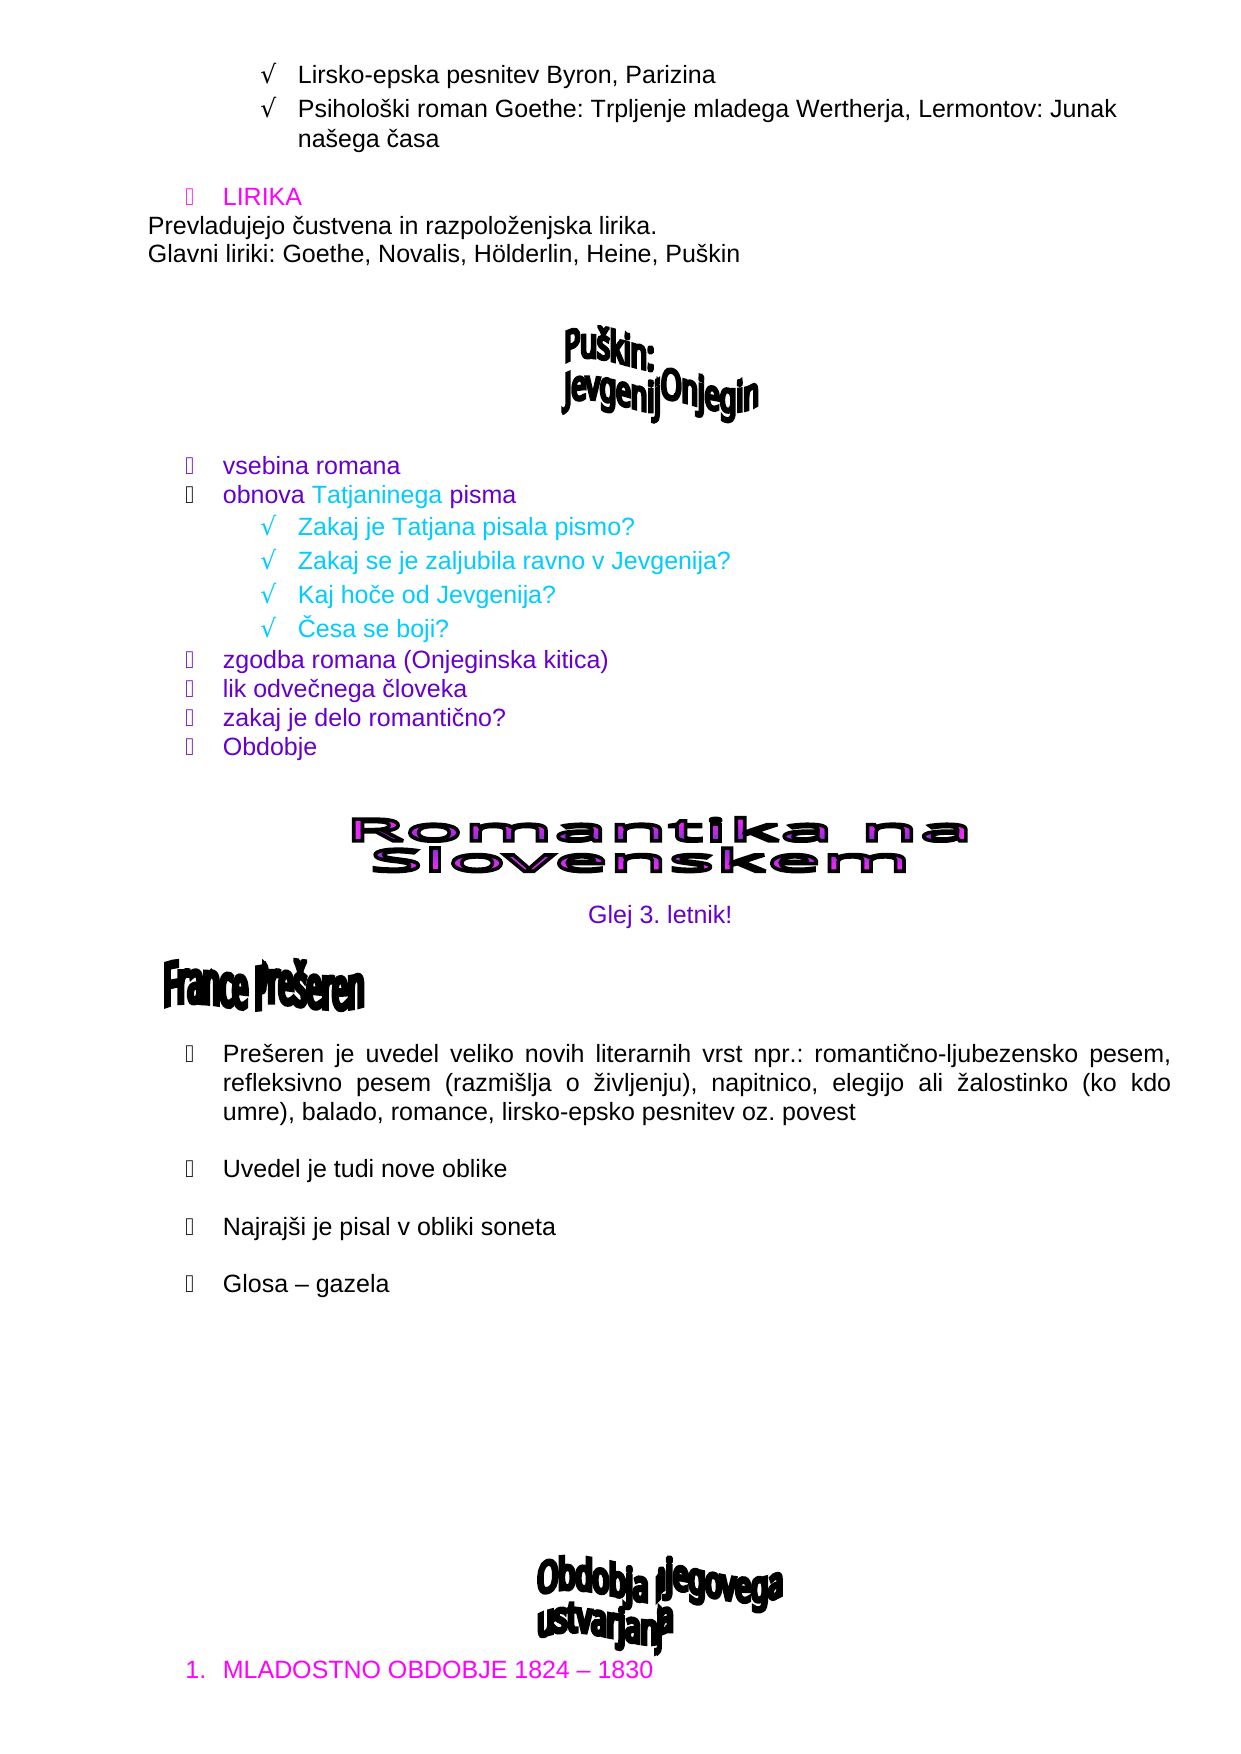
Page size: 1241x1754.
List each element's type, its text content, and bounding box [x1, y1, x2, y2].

list Glosa – gazela [185, 1269, 1172, 1298]
text Prevladujejo čustvena in razpoloženjska lirika. [148, 211, 1172, 239]
list vsebina romana [185, 451, 1172, 480]
text Glavni liriki: Goethe, Novalis, Hölderlin, Heine, Puškin [148, 239, 1172, 268]
list obnova Tatjaninega pisma [185, 480, 1172, 509]
list Lirsko-epska pesnitev Byron, Parizina [260, 56, 1172, 90]
list Najrajši je pisal v obliki soneta [185, 1212, 1172, 1241]
text Glej 3. letnik! [148, 900, 1172, 929]
list lik odvečnega človeka [185, 674, 1172, 703]
list Zakaj je Tatjana pisala pismo? [260, 509, 1172, 543]
list zgodba romana (Onjeginska kitica) [185, 645, 1172, 674]
list MLADOSTNO OBDOBJE 1824 – 1830 [185, 1654, 1172, 1683]
list Psihološki roman Goethe: Trpljenje mladega Wertherja, Lermontov: Junak našega časa [260, 90, 1172, 153]
list Kaj hoče od Jevgenija? [260, 577, 1172, 611]
list Prešeren je uvedel veliko novih literarnih vrst npr.: romantično-ljubezensko pesem, refleksivno pesem (razmišlja o življenju), napitnico, elegijo ali žalostinko (ko kdo umre), balado, romance, lirsko-epsko pesnitev oz. povest [185, 1039, 1172, 1125]
list Česa se boji? [260, 611, 1172, 645]
list zakaj je delo romantično? [185, 703, 1172, 731]
list Zakaj se je zaljubila ravno v Jevgenija? [260, 543, 1172, 577]
list Uvedel je tudi nove oblike [185, 1154, 1172, 1183]
list Obdobje [185, 731, 1172, 760]
list LIRIKA [185, 182, 1172, 211]
